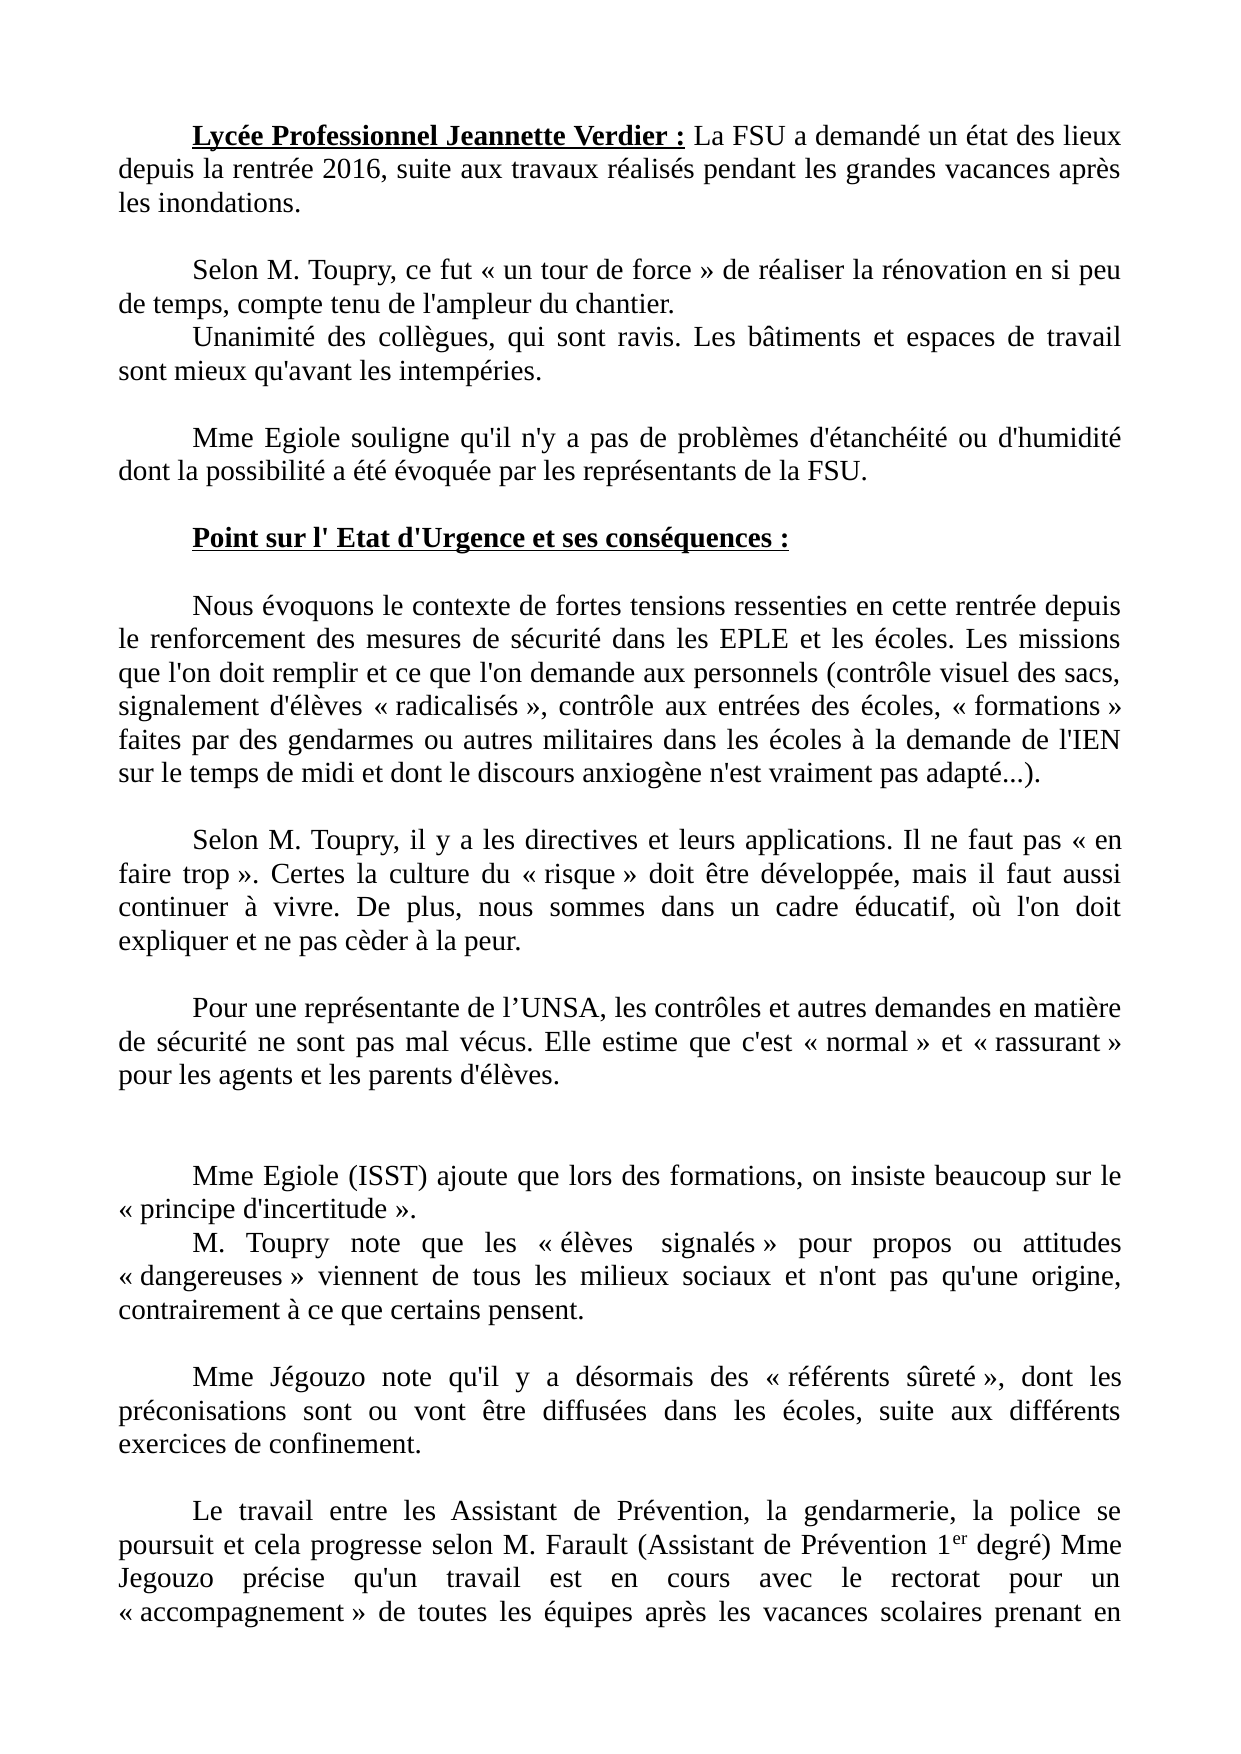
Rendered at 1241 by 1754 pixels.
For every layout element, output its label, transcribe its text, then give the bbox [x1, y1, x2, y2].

text Unanimité des collègues, qui sont ravis. Les bâtiments et espaces de travail sont mieux qu'avant les intempéries. [118, 319, 1122, 386]
text Selon M. Toupry, il y a les directives et leurs applications. Il ne faut pas « en faire trop ». Certes la culture du « risque » doit être développée, mais il faut aussi continuer à vivre. De plus, nous sommes dans un cadre éducatif, où l'on doit expliquer et ne pas cèder à la peur. [118, 822, 1122, 957]
text Mme Egiole souligne qu'il n'y a pas de problèmes d'étanchéité ou d'humidité dont la possibilité a été évoquée par les représentants de la FSU. [118, 420, 1122, 487]
text Lycée Professionnel Jeannette Verdier : La FSU a demandé un état des lieux depuis la rentrée 2016, suite aux travaux réalisés pendant les grandes vacances après les inondations. [118, 118, 1122, 219]
text Mme Jégouzo note qu'il y a désormais des « référents sûreté », dont les préconisations sont ou vont être diffusées dans les écoles, suite aux différents exercices de confinement. [118, 1359, 1122, 1460]
text Pour une représentante de l’UNSA, les contrôles et autres demandes en matière de sécurité ne sont pas mal vécus. Elle estime que c'est « normal » et « rassurant » pour les agents et les parents d'élèves. [118, 990, 1122, 1091]
text M. Toupry note que les « élèves signalés » pour propos ou attitudes « dangereuses » viennent de tous les milieux sociaux et n'ont pas qu'une origine, contrairement à ce que certains pensent. [118, 1225, 1122, 1326]
text Point sur l' Etat d'Urgence et ses conséquences : [118, 521, 1122, 554]
text Selon M. Toupry, ce fut « un tour de force » de réaliser la rénovation en si peu de temps, compte tenu de l'ampleur du chantier. [118, 252, 1122, 319]
text Mme Egiole (ISST) ajoute que lors des formations, on insiste beaucoup sur le « principe d'incertitude ». [118, 1158, 1122, 1225]
text Nous évoquons le contexte de fortes tensions ressenties en cette rentrée depuis le renforcement des mesures de sécurité dans les EPLE et les écoles. Les missions que l'on doit remplir et ce que l'on demande aux personnels (contrôle visuel des sacs, signalement d'élèves « radicalisés », contrôle aux entrées des écoles, « formations » faites par des gendarmes ou autres militaires dans les écoles à la demande de l'IEN sur le temps de midi et dont le discours anxiogène n'est vraiment pas adapté...). [118, 588, 1122, 789]
text Le travail entre les Assistant de Prévention, la gendarmerie, la police se poursuit et cela progresse selon M. Farault (Assistant de Prévention 1er degré) Mme Jegouzo précise qu'un travail est en cours avec le rectorat pour un « accompagnement » de toutes les équipes après les vacances scolaires prenant en [118, 1493, 1122, 1627]
